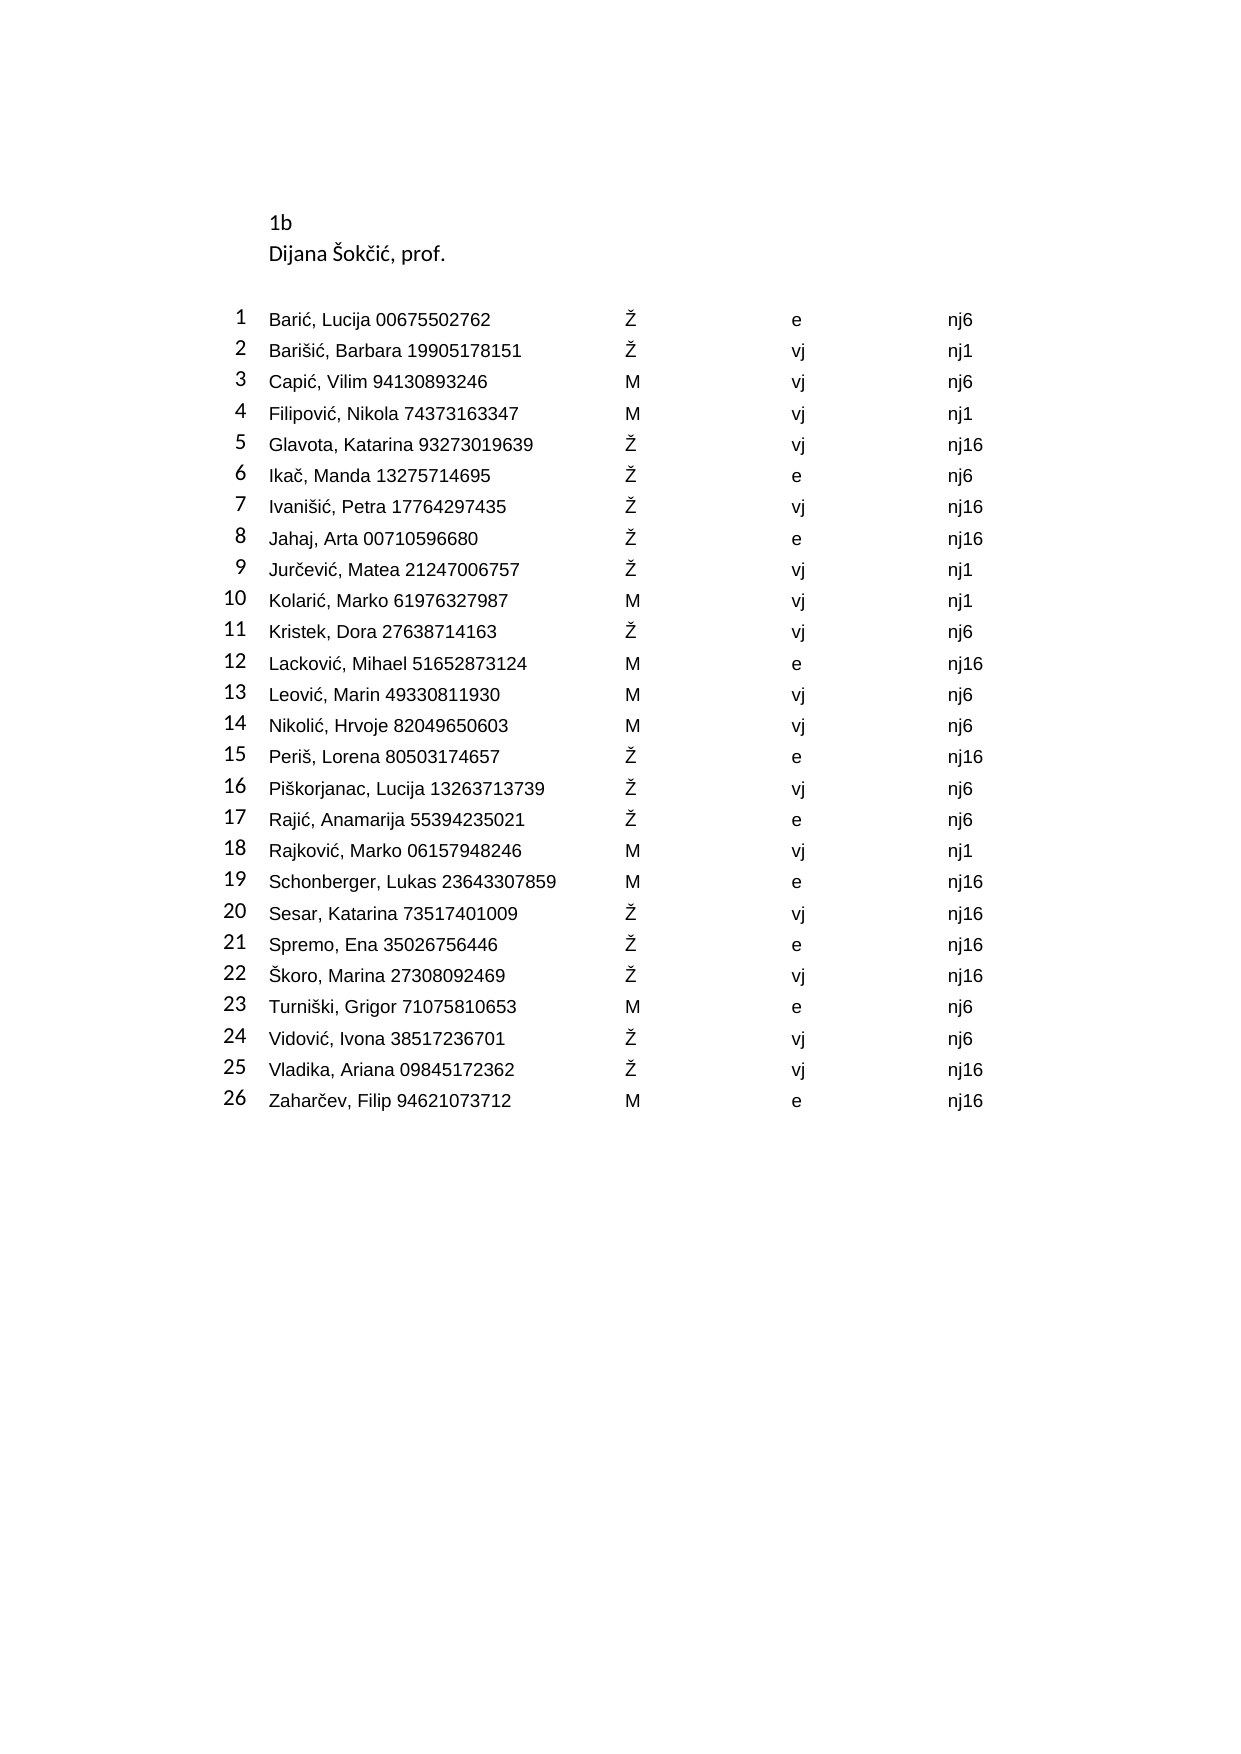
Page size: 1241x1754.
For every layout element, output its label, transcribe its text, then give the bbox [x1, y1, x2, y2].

table_cell [780, 1143, 936, 1174]
table_cell vj [780, 361, 936, 393]
table_cell 9 [157, 549, 257, 580]
table_cell vj [780, 705, 936, 736]
table_cell [995, 1080, 1094, 1111]
table_cell 15 [157, 736, 257, 768]
table_header [614, 205, 780, 236]
table_cell 12 [157, 643, 257, 674]
table_cell Dijana Šokčić, prof. [257, 236, 613, 268]
table_cell [995, 768, 1094, 799]
table_cell [936, 1111, 994, 1143]
table_cell vj [780, 768, 936, 799]
table_cell 5 [157, 424, 257, 455]
table_cell nj6 [936, 361, 994, 393]
table_cell e [780, 861, 936, 893]
table_cell Škoro, Marina 27308092469 [257, 955, 613, 986]
table_cell nj16 [936, 1080, 994, 1111]
table_cell [995, 1049, 1094, 1080]
table_cell nj6 [936, 299, 994, 330]
table_cell nj1 [936, 393, 994, 424]
table_cell e [780, 643, 936, 674]
table_cell nj1 [936, 549, 994, 580]
table_cell 3 [157, 361, 257, 393]
table_cell [995, 549, 1094, 580]
table_cell nj16 [936, 736, 994, 768]
table_cell e [780, 1080, 936, 1111]
table_cell 4 [157, 393, 257, 424]
table_cell Ž [614, 455, 780, 486]
table_cell nj16 [936, 518, 994, 549]
table_cell Vidović, Ivona 38517236701 [257, 1018, 613, 1049]
table_cell [614, 1111, 780, 1143]
table_cell Schonberger, Lukas 23643307859 [257, 861, 613, 893]
table_cell nj6 [936, 1018, 994, 1049]
table_cell [995, 236, 1094, 268]
table_cell [780, 1111, 936, 1143]
table_cell 7 [157, 486, 257, 518]
table_cell vj [780, 611, 936, 643]
table_cell M [614, 830, 780, 861]
table_cell Sesar, Katarina 73517401009 [257, 893, 613, 924]
table_cell [995, 861, 1094, 893]
table_cell Capić, Vilim 94130893246 [257, 361, 613, 393]
table_cell M [614, 861, 780, 893]
table_cell vj [780, 893, 936, 924]
table_cell [995, 705, 1094, 736]
table_cell [995, 455, 1094, 486]
table_cell Glavota, Katarina 93273019639 [257, 424, 613, 455]
table_cell [995, 486, 1094, 518]
table_cell 19 [157, 861, 257, 893]
table_cell [995, 986, 1094, 1018]
table_cell Barišić, Barbara 19905178151 [257, 330, 613, 361]
table_cell Ž [614, 1049, 780, 1080]
table_cell [936, 268, 994, 299]
table_cell 17 [157, 799, 257, 830]
table_cell 24 [157, 1018, 257, 1049]
table_cell e [780, 455, 936, 486]
table_cell 25 [157, 1049, 257, 1080]
table_cell nj16 [936, 955, 994, 986]
table_cell 23 [157, 986, 257, 1018]
table_cell nj16 [936, 1049, 994, 1080]
table_cell nj6 [936, 611, 994, 643]
table_cell [995, 830, 1094, 861]
table_cell [995, 893, 1094, 924]
table_cell vj [780, 486, 936, 518]
table_cell [995, 361, 1094, 393]
table_cell [995, 393, 1094, 424]
table_cell 1 [157, 299, 257, 330]
table_header [157, 205, 257, 236]
table_cell Ž [614, 893, 780, 924]
table_cell e [780, 799, 936, 830]
table_cell 16 [157, 768, 257, 799]
table_cell Ž [614, 924, 780, 955]
table_cell Ž [614, 486, 780, 518]
table_cell M [614, 705, 780, 736]
table_cell [780, 236, 936, 268]
table_cell nj16 [936, 424, 994, 455]
table_cell vj [780, 830, 936, 861]
table_cell [614, 268, 780, 299]
table_cell 26 [157, 1080, 257, 1111]
table_cell e [780, 924, 936, 955]
table_cell Ž [614, 299, 780, 330]
table_cell [995, 924, 1094, 955]
table_cell nj6 [936, 768, 994, 799]
table_cell Lacković, Mihael 51652873124 [257, 643, 613, 674]
table_cell Ž [614, 330, 780, 361]
table_cell [257, 268, 613, 299]
table_cell 18 [157, 830, 257, 861]
table_cell nj16 [936, 893, 994, 924]
table_cell [995, 736, 1094, 768]
table_cell Ivanišić, Petra 17764297435 [257, 486, 613, 518]
table_cell Ž [614, 799, 780, 830]
table_cell [995, 611, 1094, 643]
table_cell M [614, 393, 780, 424]
table_cell vj [780, 330, 936, 361]
table_cell nj16 [936, 486, 994, 518]
table_cell Ikač, Manda 13275714695 [257, 455, 613, 486]
table_header 1b [257, 205, 613, 236]
table_cell Vladika, Ariana 09845172362 [257, 1049, 613, 1080]
table_cell Kolarić, Marko 61976327987 [257, 580, 613, 611]
table_cell 6 [157, 455, 257, 486]
table_cell Ž [614, 955, 780, 986]
table_cell [995, 955, 1094, 986]
table_cell Barić, Lucija 00675502762 [257, 299, 613, 330]
table_cell 21 [157, 924, 257, 955]
table_cell nj6 [936, 799, 994, 830]
table_cell 20 [157, 893, 257, 924]
table_cell Periš, Lorena 80503174657 [257, 736, 613, 768]
table_cell [780, 268, 936, 299]
table_cell [995, 1018, 1094, 1049]
table_cell vj [780, 580, 936, 611]
table_cell Kristek, Dora 27638714163 [257, 611, 613, 643]
table_cell Ž [614, 736, 780, 768]
table_cell e [780, 518, 936, 549]
table_cell nj1 [936, 580, 994, 611]
table_cell nj1 [936, 330, 994, 361]
table_cell [157, 1143, 257, 1174]
table_cell M [614, 643, 780, 674]
table_cell [995, 580, 1094, 611]
table_cell Ž [614, 549, 780, 580]
table_cell 2 [157, 330, 257, 361]
table_cell M [614, 1080, 780, 1111]
table_cell [995, 518, 1094, 549]
table_cell nj16 [936, 924, 994, 955]
table_cell 8 [157, 518, 257, 549]
table_cell nj1 [936, 830, 994, 861]
table_cell vj [780, 674, 936, 705]
table_header [936, 205, 994, 236]
table_cell e [780, 736, 936, 768]
table_cell nj6 [936, 986, 994, 1018]
table_cell [157, 268, 257, 299]
table_cell 10 [157, 580, 257, 611]
table_cell vj [780, 549, 936, 580]
table_cell [936, 1143, 994, 1174]
table_cell nj6 [936, 705, 994, 736]
table_cell nj16 [936, 643, 994, 674]
table_cell Zaharčev, Filip 94621073712 [257, 1080, 613, 1111]
table_cell vj [780, 1018, 936, 1049]
table_cell Nikolić, Hrvoje 82049650603 [257, 705, 613, 736]
table_cell vj [780, 1049, 936, 1080]
table_cell Rajković, Marko 06157948246 [257, 830, 613, 861]
table_cell 22 [157, 955, 257, 986]
table_cell Leović, Marin 49330811930 [257, 674, 613, 705]
table_cell Spremo, Ena 35026756446 [257, 924, 613, 955]
table_cell [995, 268, 1094, 299]
table_cell 11 [157, 611, 257, 643]
table_cell [995, 424, 1094, 455]
table_cell [257, 1143, 613, 1174]
table_cell M [614, 986, 780, 1018]
table_cell vj [780, 393, 936, 424]
table_cell e [780, 986, 936, 1018]
table_cell Ž [614, 518, 780, 549]
table_cell vj [780, 424, 936, 455]
table_cell vj [780, 955, 936, 986]
table_cell [157, 1111, 257, 1143]
table_cell nj16 [936, 861, 994, 893]
table_cell Ž [614, 611, 780, 643]
table_cell M [614, 580, 780, 611]
table_cell M [614, 674, 780, 705]
table_cell [995, 674, 1094, 705]
table_cell Ž [614, 1018, 780, 1049]
table_cell [157, 236, 257, 268]
table_cell [995, 299, 1094, 330]
table_cell [614, 1143, 780, 1174]
table_cell M [614, 361, 780, 393]
table_cell nj6 [936, 674, 994, 705]
table_cell [995, 1111, 1094, 1143]
table_cell [995, 799, 1094, 830]
table_cell 14 [157, 705, 257, 736]
table_cell [614, 236, 780, 268]
table_cell Piškorjanac, Lucija 13263713739 [257, 768, 613, 799]
table_cell [995, 643, 1094, 674]
table_cell nj6 [936, 455, 994, 486]
table_cell Turniški, Grigor 71075810653 [257, 986, 613, 1018]
table_cell Rajić, Anamarija 55394235021 [257, 799, 613, 830]
table_header [995, 205, 1094, 236]
table_cell [936, 236, 994, 268]
table_cell e [780, 299, 936, 330]
table_cell [995, 1143, 1094, 1174]
table_cell [995, 330, 1094, 361]
table_cell Jurčević, Matea 21247006757 [257, 549, 613, 580]
table_cell Jahaj, Arta 00710596680 [257, 518, 613, 549]
table_cell Filipović, Nikola 74373163347 [257, 393, 613, 424]
table_cell [257, 1111, 613, 1143]
table_header [780, 205, 936, 236]
table_cell 13 [157, 674, 257, 705]
table_cell Ž [614, 768, 780, 799]
table_cell Ž [614, 424, 780, 455]
